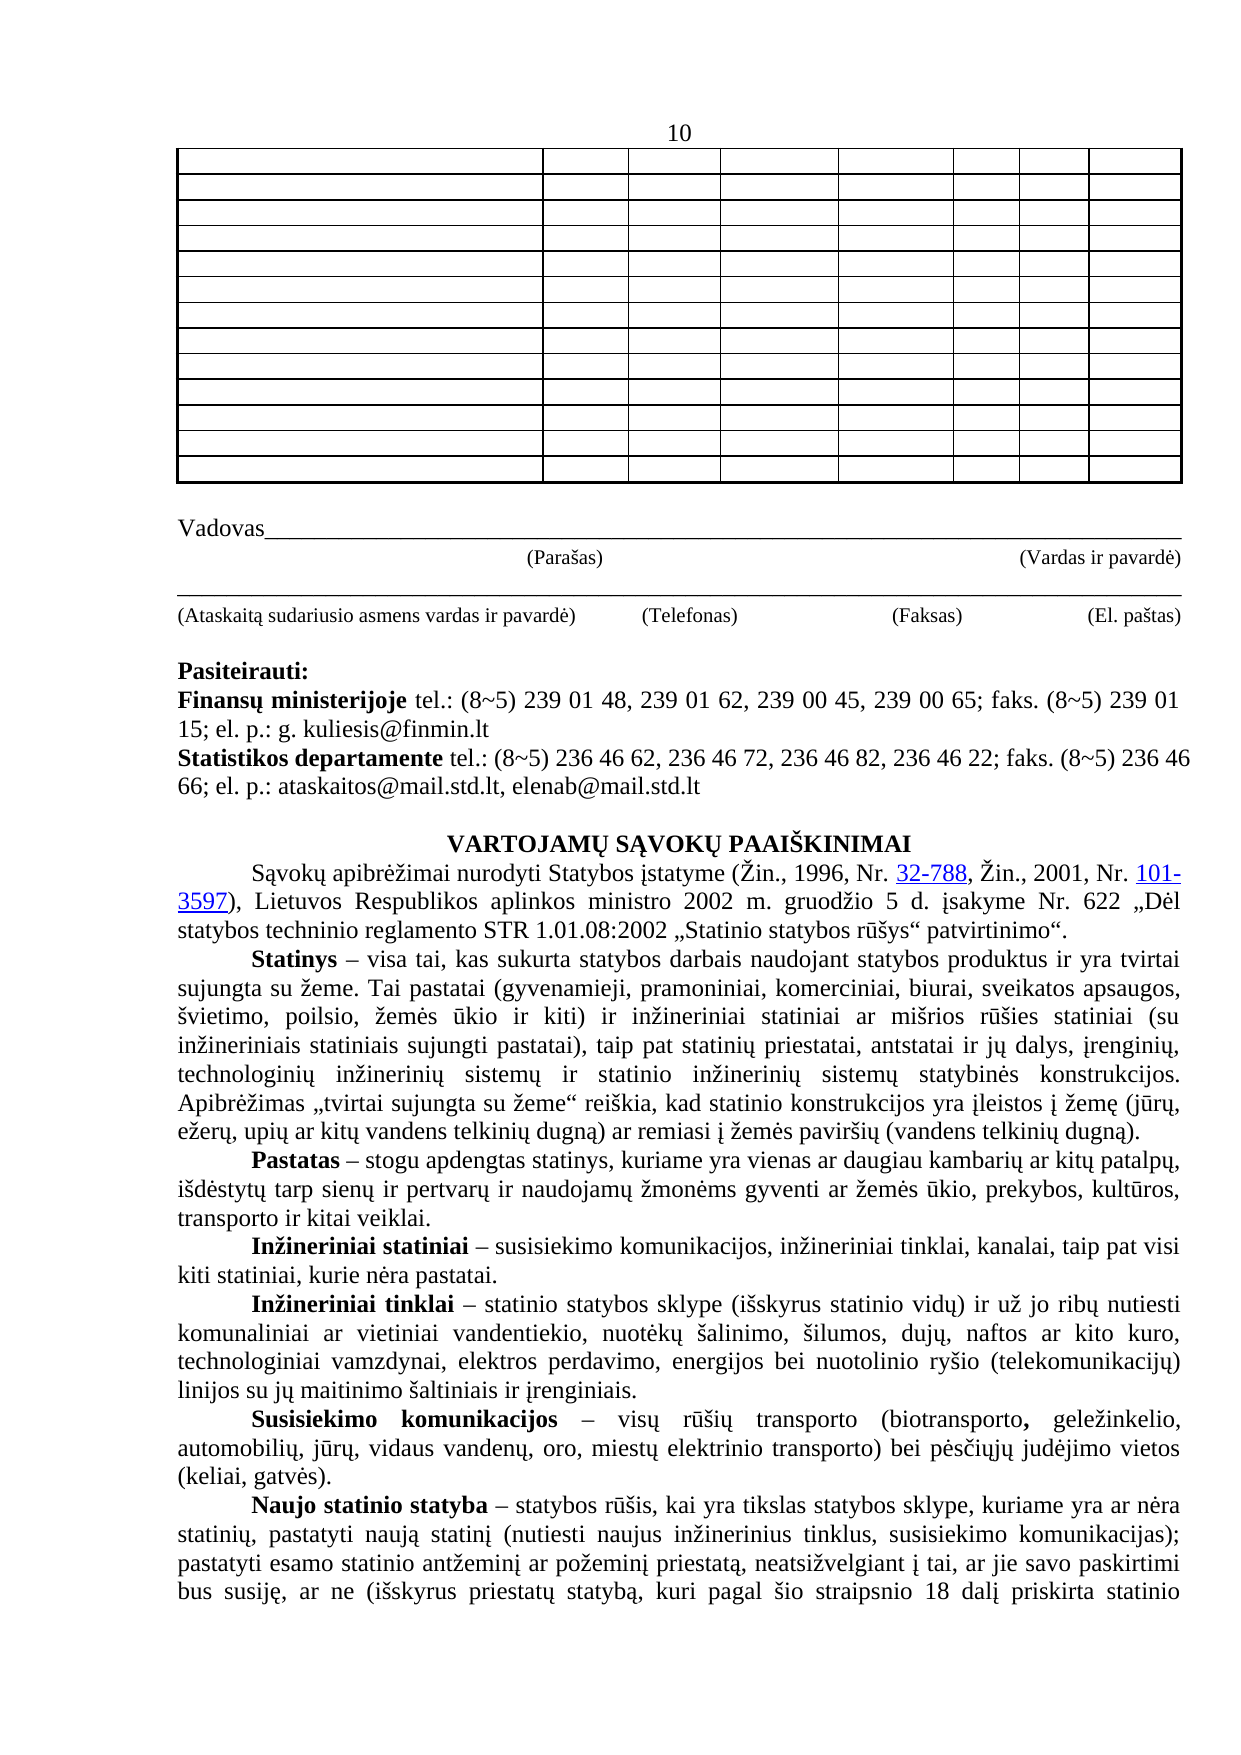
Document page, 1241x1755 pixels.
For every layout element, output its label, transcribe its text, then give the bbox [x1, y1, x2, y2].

table_cell [954, 406, 1019, 429]
table_cell [544, 406, 628, 429]
table_cell [629, 149, 720, 173]
table_cell [544, 303, 628, 327]
table_cell [839, 149, 953, 173]
text Vartojamų sąvokų PAAIŠKINIMAI [177, 829, 1181, 858]
table_cell [1090, 149, 1180, 173]
table_cell [179, 329, 542, 353]
table_cell [721, 277, 838, 301]
table_cell [179, 457, 542, 481]
table_cell [1020, 149, 1088, 173]
table_cell [544, 329, 628, 353]
text Inžineriniai tinklai – statinio statybos sklype (išskyrus statinio vidų) ir už jo ribų nutiesti komunaliniai ar vietiniai vandentiekio, nuotėkų šalinimo, šilumos, dujų, naftos ar kito kuro, technologiniai vamzdynai, elektros perdavimo, energijos bei nuotolinio ryšio (telekomunikacijų) linijos su jų maitinimo šaltiniais ir įrenginiais. [177, 1289, 1181, 1404]
table_cell [179, 303, 542, 327]
table_cell [1090, 201, 1180, 224]
text Statistikos departamente tel.: (8~5) 236 46 62, 236 46 72, 236 46 82, 236 46 22; faks. (8~5) 236 46 66; el. p.: ataskaitos@mail.std.lt, elenab@mail.std.lt [177, 743, 1196, 800]
table_cell [544, 277, 628, 301]
table_cell [721, 201, 838, 224]
table_cell [721, 226, 838, 250]
table_cell [954, 175, 1019, 199]
table_cell [954, 252, 1019, 276]
table_cell [721, 303, 838, 327]
table_cell [839, 175, 953, 199]
table_cell [954, 277, 1019, 301]
table_cell [629, 431, 720, 455]
table_cell [721, 252, 838, 276]
table_cell [1090, 457, 1180, 481]
table_cell [721, 149, 838, 173]
table_cell [629, 354, 720, 378]
table_cell [179, 201, 542, 224]
table_cell [839, 406, 953, 429]
table_cell [629, 303, 720, 327]
text Inžineriniai statiniai – susisiekimo komunikacijos, inžineriniai tinklai, kanalai, taip pat visi kiti statiniai, kurie nėra pastatai. [177, 1231, 1181, 1289]
table_cell [544, 380, 628, 404]
table_cell [544, 431, 628, 455]
table_cell [1020, 201, 1088, 224]
table_cell [1020, 380, 1088, 404]
table_cell [1090, 406, 1180, 429]
table_cell [954, 149, 1019, 173]
table_cell [544, 149, 628, 173]
table_cell [954, 201, 1019, 224]
text Naujo statinio statyba – statybos rūšis, kai yra tikslas statybos sklype, kuriame yra ar nėra statinių, pastatyti naują statinį (nutiesti naujus inžinerinius tinklus, susisiekimo komunikacijas); pastatyti esamo statinio antžeminį ar požeminį priestatą, neatsižvelgiant į tai, ar jie savo paskirtimi bus susiję, ar ne (išskyrus priestatų statybą, kuri pagal šio straipsnio 18 dalį priskirta statinio [177, 1490, 1181, 1605]
table_cell [1020, 431, 1088, 455]
table_cell [629, 406, 720, 429]
table_cell [839, 252, 953, 276]
table_cell [1090, 252, 1180, 276]
table_cell [629, 329, 720, 353]
text Vadovas [177, 513, 1181, 541]
text Statinys – visa tai, kas sukurta statybos darbais naudojant statybos produktus ir yra tvirtai sujungta su žeme. Tai pastatai (gyvenamieji, pramoniniai, komerciniai, biurai, sveikatos apsaugos, švietimo, poilsio, žemės ūkio ir kiti) ir inžineriniai statiniai ar mišrios rūšies statiniai (su inžineriniais statiniais sujungti pastatai), taip pat statinių priestatai, antstatai ir jų dalys, įrenginių, technologinių inžinerinių sistemų ir statinio inžinerinių sistemų statybinės konstrukcijos. Apibrėžimas „tvirtai sujungta su žeme“ reiškia, kad statinio konstrukcijos yra įleistos į žemę (jūrų, ežerų, upių ar kitų vandens telkinių dugną) ar remiasi į žemės paviršių (vandens telkinių dugną). [177, 944, 1181, 1145]
text (Ataskaitą sudariusio asmens vardas ir pavardė) (Telefonas) (Faksas) (El. paštas) [177, 599, 1181, 628]
table_cell [1090, 329, 1180, 353]
table_cell [1020, 457, 1088, 481]
table_cell [839, 380, 953, 404]
table_cell [721, 406, 838, 429]
table_cell [629, 380, 720, 404]
table_cell [179, 354, 542, 378]
table_cell [544, 252, 628, 276]
table_cell [629, 175, 720, 199]
table_cell [1020, 354, 1088, 378]
table_cell [179, 226, 542, 250]
table_cell [1090, 431, 1180, 455]
table_cell [1020, 175, 1088, 199]
table_cell [839, 201, 953, 224]
table_cell [721, 329, 838, 353]
table_cell [629, 226, 720, 250]
text Susisiekimo komunikacijos – visų rūšių transporto (biotransporto, geležinkelio, automobilių, jūrų, vidaus vandenų, oro, miestų elektrinio transporto) bei pėsčiųjų judėjimo vietos (keliai, gatvės). [177, 1404, 1181, 1490]
table_cell [721, 457, 838, 481]
table_cell [1020, 277, 1088, 301]
text Pasiteirauti: [177, 656, 1181, 685]
table_cell [1020, 226, 1088, 250]
table_cell [629, 252, 720, 276]
table_cell [1090, 277, 1180, 301]
table_cell [1090, 380, 1180, 404]
table_cell [954, 226, 1019, 250]
table_cell [839, 431, 953, 455]
table_cell [179, 380, 542, 404]
table_cell [839, 303, 953, 327]
text Finansų ministerijoje tel.: (8~5) 239 01 48, 239 01 62, 239 00 45, 239 00 65; faks. (8~5) 239 01 15; el. p.: g. kuliesis@finmin.lt [177, 685, 1181, 743]
table_cell [629, 457, 720, 481]
table_cell [1020, 303, 1088, 327]
table_cell [954, 431, 1019, 455]
table_cell [544, 457, 628, 481]
table_cell [839, 226, 953, 250]
table_cell [179, 149, 542, 173]
table_cell [721, 380, 838, 404]
table_cell [839, 329, 953, 353]
table_cell [954, 457, 1019, 481]
table_cell [544, 175, 628, 199]
table_cell [544, 226, 628, 250]
text (Parašas) (Vardas ir pavardė) [177, 541, 1181, 570]
table_cell [179, 252, 542, 276]
table_cell [1090, 226, 1180, 250]
table_cell [629, 277, 720, 301]
table_cell [839, 354, 953, 378]
text Pastatas – stogu apdengtas statinys, kuriame yra vienas ar daugiau kambarių ar kitų patalpų, išdėstytų tarp sienų ir pertvarų ir naudojamų žmonėms gyventi ar žemės ūkio, prekybos, kultūros, transporto ir kitai veiklai. [177, 1145, 1181, 1231]
table_cell [839, 277, 953, 301]
text Sąvokų apibrėžimai nurodyti Statybos įstatyme (Žin., 1996, Nr. 32-788, Žin., 2001, Nr. 101-3597), Lietuvos Respublikos aplinkos ministro 2002 m. gruodžio 5 d. įsakyme Nr. 622 „Dėl statybos techninio reglamento STR 1.01.08:2002 „Statinio statybos rūšys“ patvirtinimo“. [177, 858, 1181, 944]
table_cell [1090, 303, 1180, 327]
table_cell [544, 201, 628, 224]
table_cell [544, 354, 628, 378]
table_cell [721, 431, 838, 455]
table_cell [1090, 354, 1180, 378]
table_cell [954, 303, 1019, 327]
table_cell [179, 277, 542, 301]
table_cell [721, 175, 838, 199]
table_cell [954, 329, 1019, 353]
table_cell [721, 354, 838, 378]
table_cell [179, 406, 542, 429]
table_cell [179, 175, 542, 199]
table_cell [1020, 329, 1088, 353]
table_cell [839, 457, 953, 481]
table_cell [954, 354, 1019, 378]
table_cell [629, 201, 720, 224]
table_cell [1020, 252, 1088, 276]
table_cell [1020, 406, 1088, 429]
table_cell [954, 380, 1019, 404]
table_cell [179, 431, 542, 455]
table_cell [1090, 175, 1180, 199]
